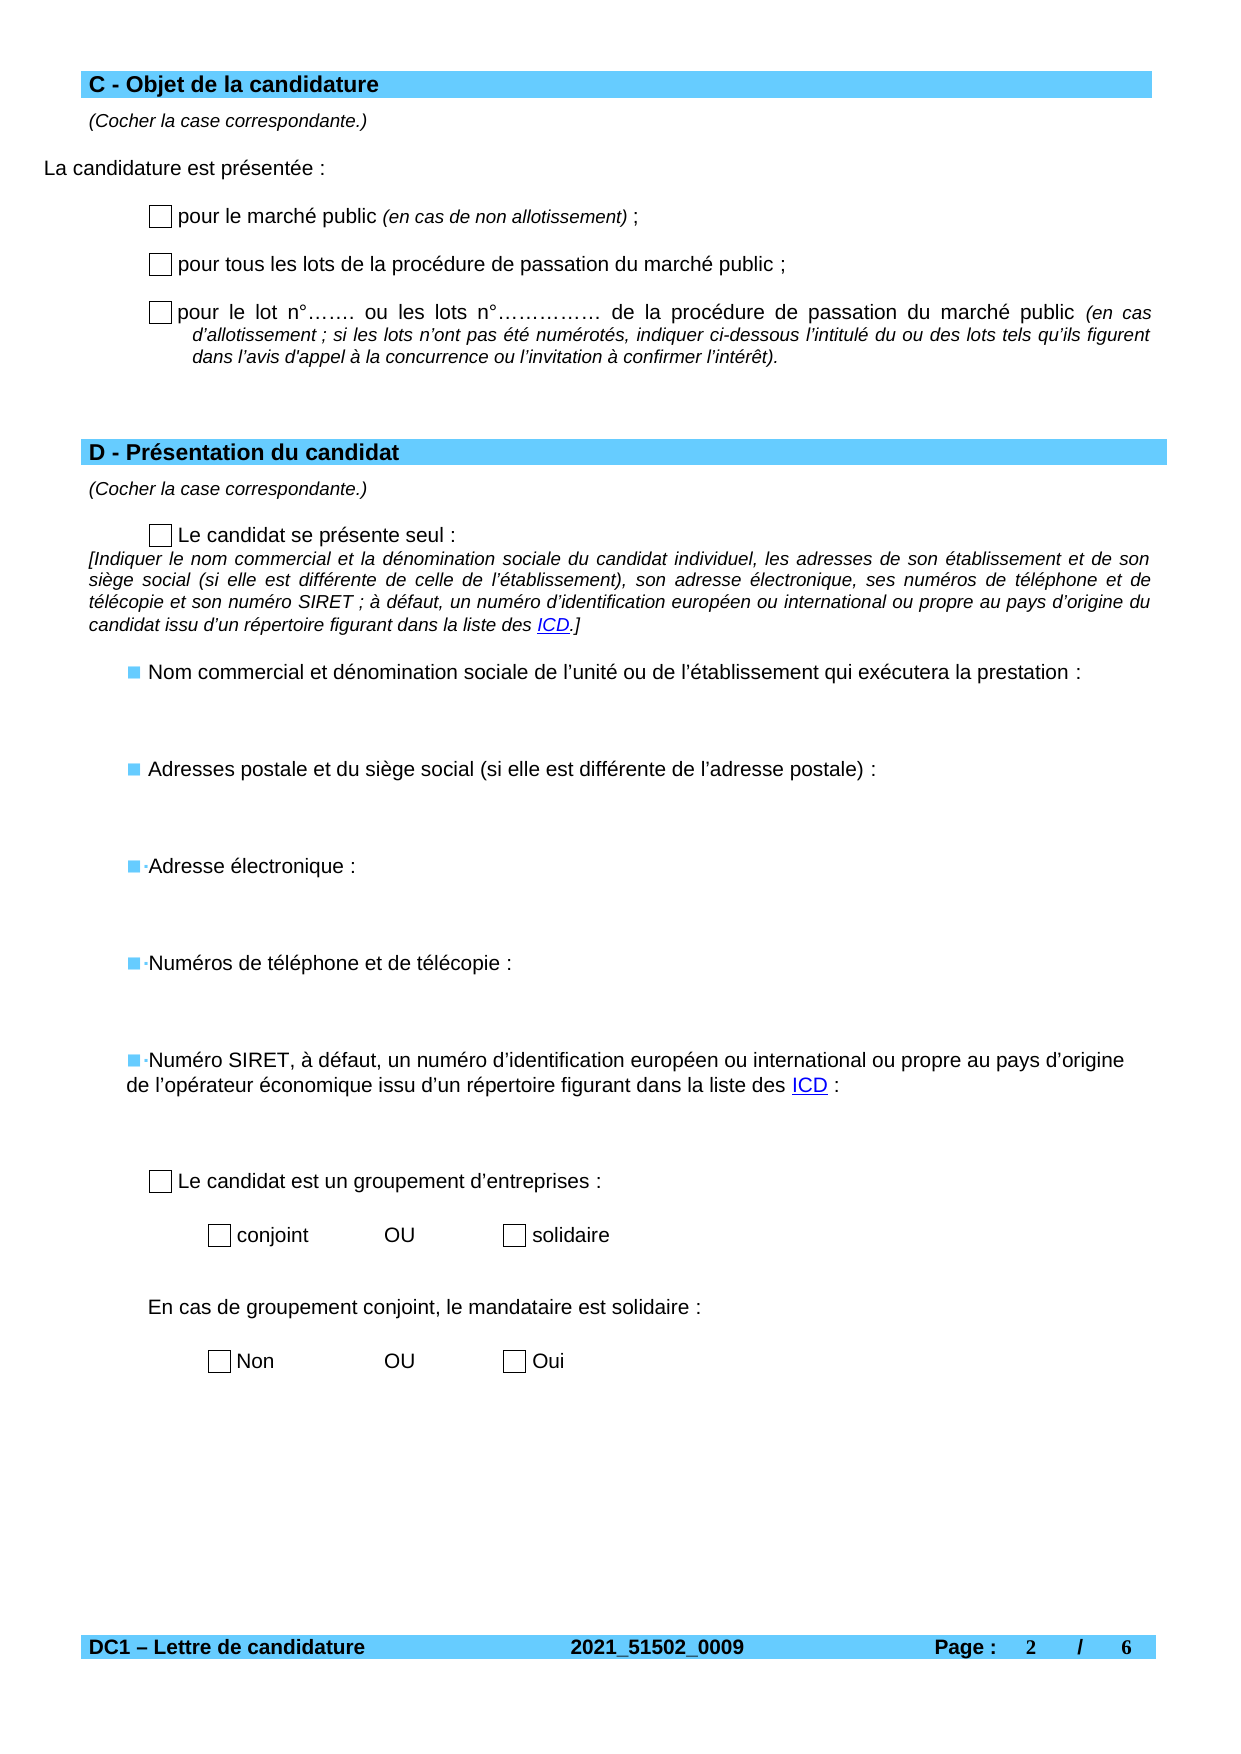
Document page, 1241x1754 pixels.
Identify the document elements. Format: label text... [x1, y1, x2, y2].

text Numéro SIRET, à défaut, un numéro d’identification européen ou international ou propre au pays d’origine de l’opérateur économique issu d’un répertoire figurant dans la liste des ICD : [126, 1048, 1152, 1097]
text Non OU Oui [148, 1349, 1152, 1373]
text (Cocher la case correspondante.) [89, 110, 1152, 132]
table_header D - Présentation du candidat [81, 439, 1167, 465]
subtitle La candidature est présentée : [44, 156, 1152, 179]
text Numéros de téléphone et de télécopie : [126, 951, 1152, 976]
text Le candidat est un groupement d’entreprises : [89, 1168, 1152, 1193]
text  Adresses postale et du siège social (si elle est différente de l’adresse postale) : [126, 757, 1152, 782]
subtitle pour le marché public (en cas de non allotissement) ; [148, 203, 1152, 228]
text pour le lot n°……. ou les lots n°…………… de la procédure de passation du marché public (en cas d’allotissement ; si les lots n’ont pas été numérotés, indiquer ci-dessous l’intitulé du ou des lots tels qu’ils figurent dans l’avis d'appel à la concurrence ou l’invitation à confirmer l’intérêt). [148, 300, 1152, 367]
text [Indiquer le nom commercial et la dénomination sociale du candidat individuel, les adresses de son établissement et de son siège social (si elle est différente de celle de l’établissement), son adresse électronique, ses numéros de téléphone et de télécopie et son numéro SIRET ; à défaut, un numéro d’identification européen ou international ou propre au pays d’origine du candidat issu d’un répertoire figurant dans la liste des ICD.] [89, 547, 1152, 636]
text  Nom commercial et dénomination sociale de l’unité ou de l’établissement qui exécutera la prestation : [126, 660, 1152, 685]
text Le candidat se présente seul : [148, 523, 1152, 547]
list pour tous les lots de la procédure de passation du marché public ; [134, 252, 1152, 276]
table_header C - Objet de la candidature [81, 71, 1152, 98]
text conjoint OU solidaire [148, 1223, 1152, 1247]
text Adresse électronique : [126, 854, 1152, 879]
text (Cocher la case correspondante.) [89, 478, 1152, 499]
text En cas de groupement conjoint, le mandataire est solidaire : [89, 1295, 1152, 1319]
